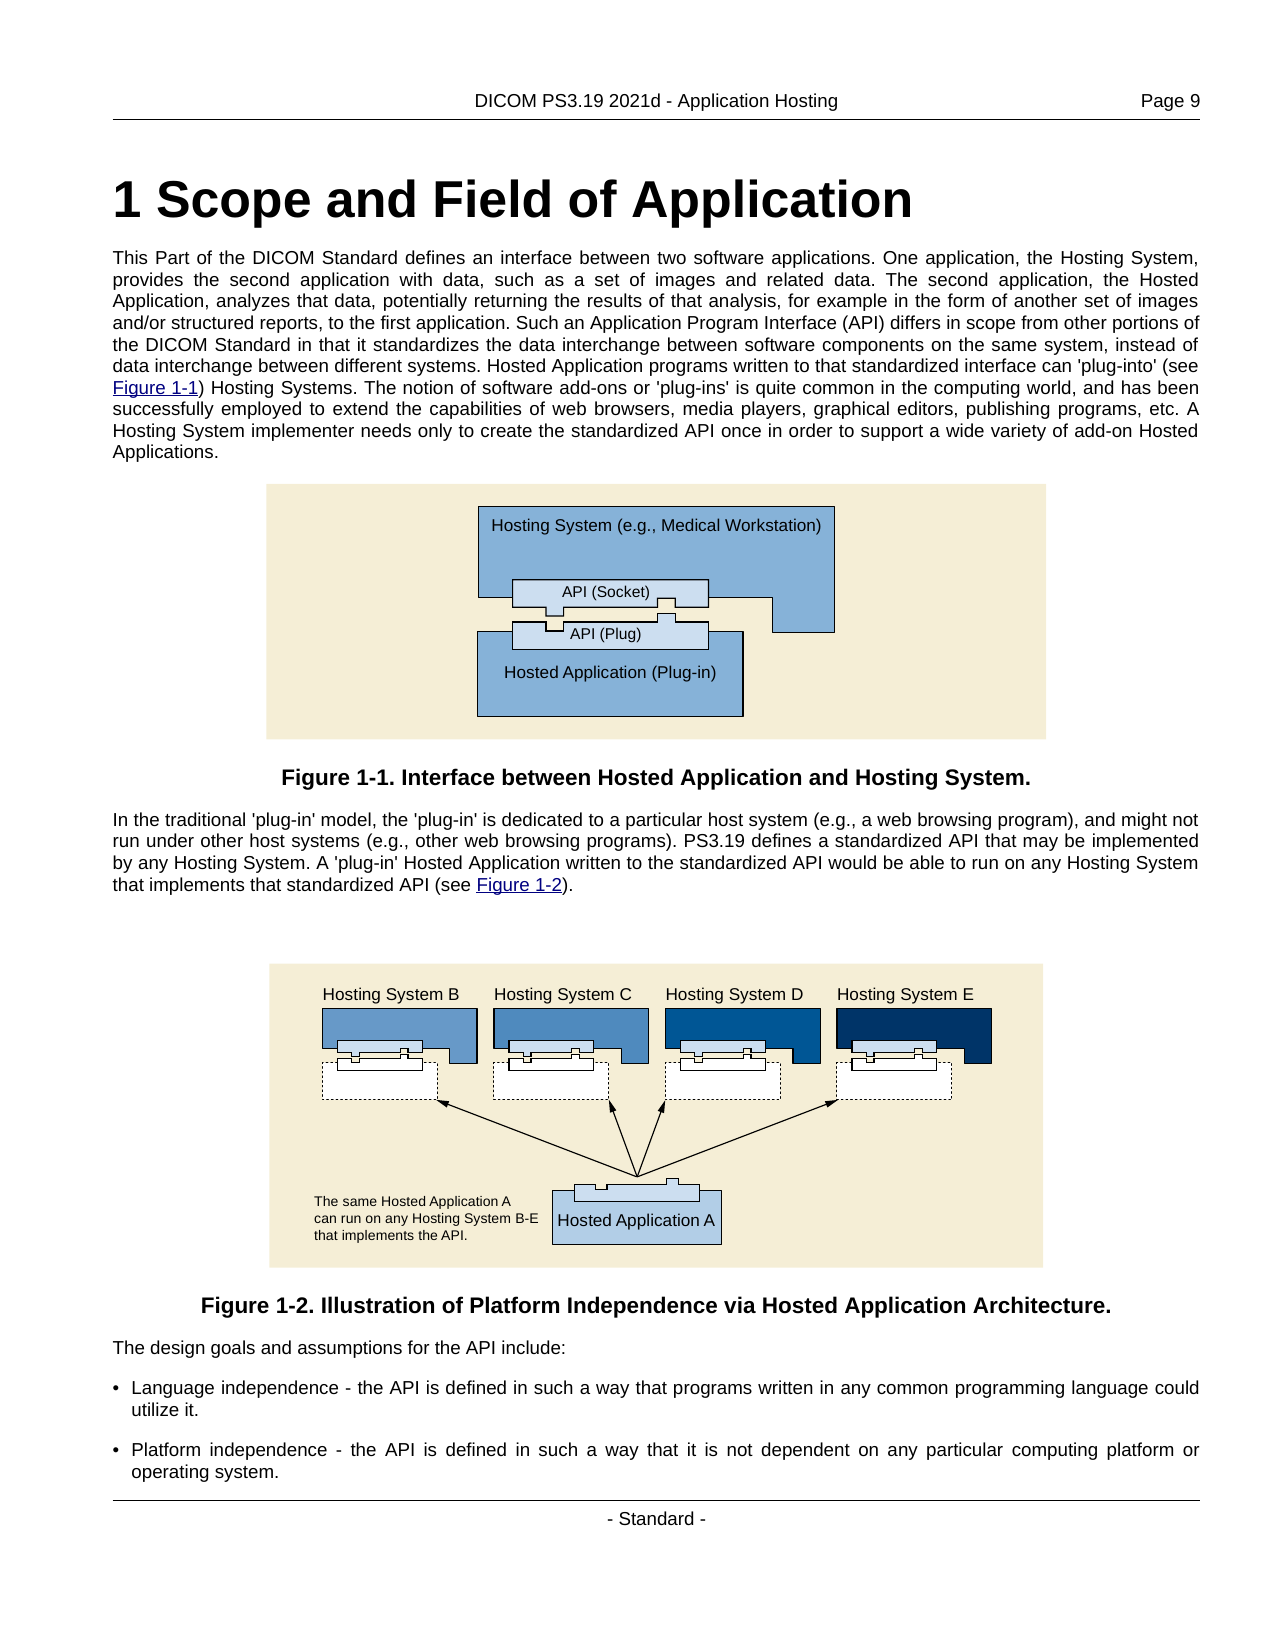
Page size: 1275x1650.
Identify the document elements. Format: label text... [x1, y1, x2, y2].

text • Language independence - the API is defined in such a way that programs written in any common programming language could utilize it. [112, 1377, 1200, 1420]
text This Part of the DICOM Standard defines an interface between two software applications. One application, the Hosting System, provides the second application with data, such as a set of images and related data. The second application, the Hosted Application, analyzes that data, potentially returning the results of that analysis, for example in the form of another set of images and/or structured reports, to the first application. Such an Application Program Interface (API) differs in scope from other portions of the DICOM Standard in that it standardizes the data interchange between software components on the same system, instead of data interchange between different systems. Hosted Application programs written to that standardized interface can 'plug-into' (see Figure 1-1) Hosting Systems. The notion of software add-ons or 'plug-ins' is quite common in the computing world, and has been successfully employed to extend the capabilities of web browsers, media players, graphical editors, publishing programs, etc. A Hosting System implementer needs only to create the standardized API once in order to support a wide variety of add-on Hosted Applications. [112, 247, 1200, 463]
text Figure 1-1. Interface between Hosted Application and Hosting System. [112, 764, 1200, 790]
text • Platform independence - the API is defined in such a way that it is not dependent on any particular computing platform or operating system. [112, 1439, 1200, 1482]
text In the traditional 'plug-in' model, the 'plug-in' is dedicated to a particular host system (e.g., a web browsing program), and might not run under other host systems (e.g., other web browsing programs). PS3.19 defines a standardized API that may be implemented by any Hosting System. A 'plug-in' Hosted Application written to the standardized API would be able to run on any Hosting System that implements that standardized API (see Figure 1-2). [112, 809, 1200, 895]
text 1 Scope and Field of Application [112, 169, 1200, 228]
text Figure 1-2. Illustration of Platform Independence via Hosted Application Architecture. [112, 1292, 1200, 1318]
text The design goals and assumptions for the API include: [112, 1337, 1200, 1358]
